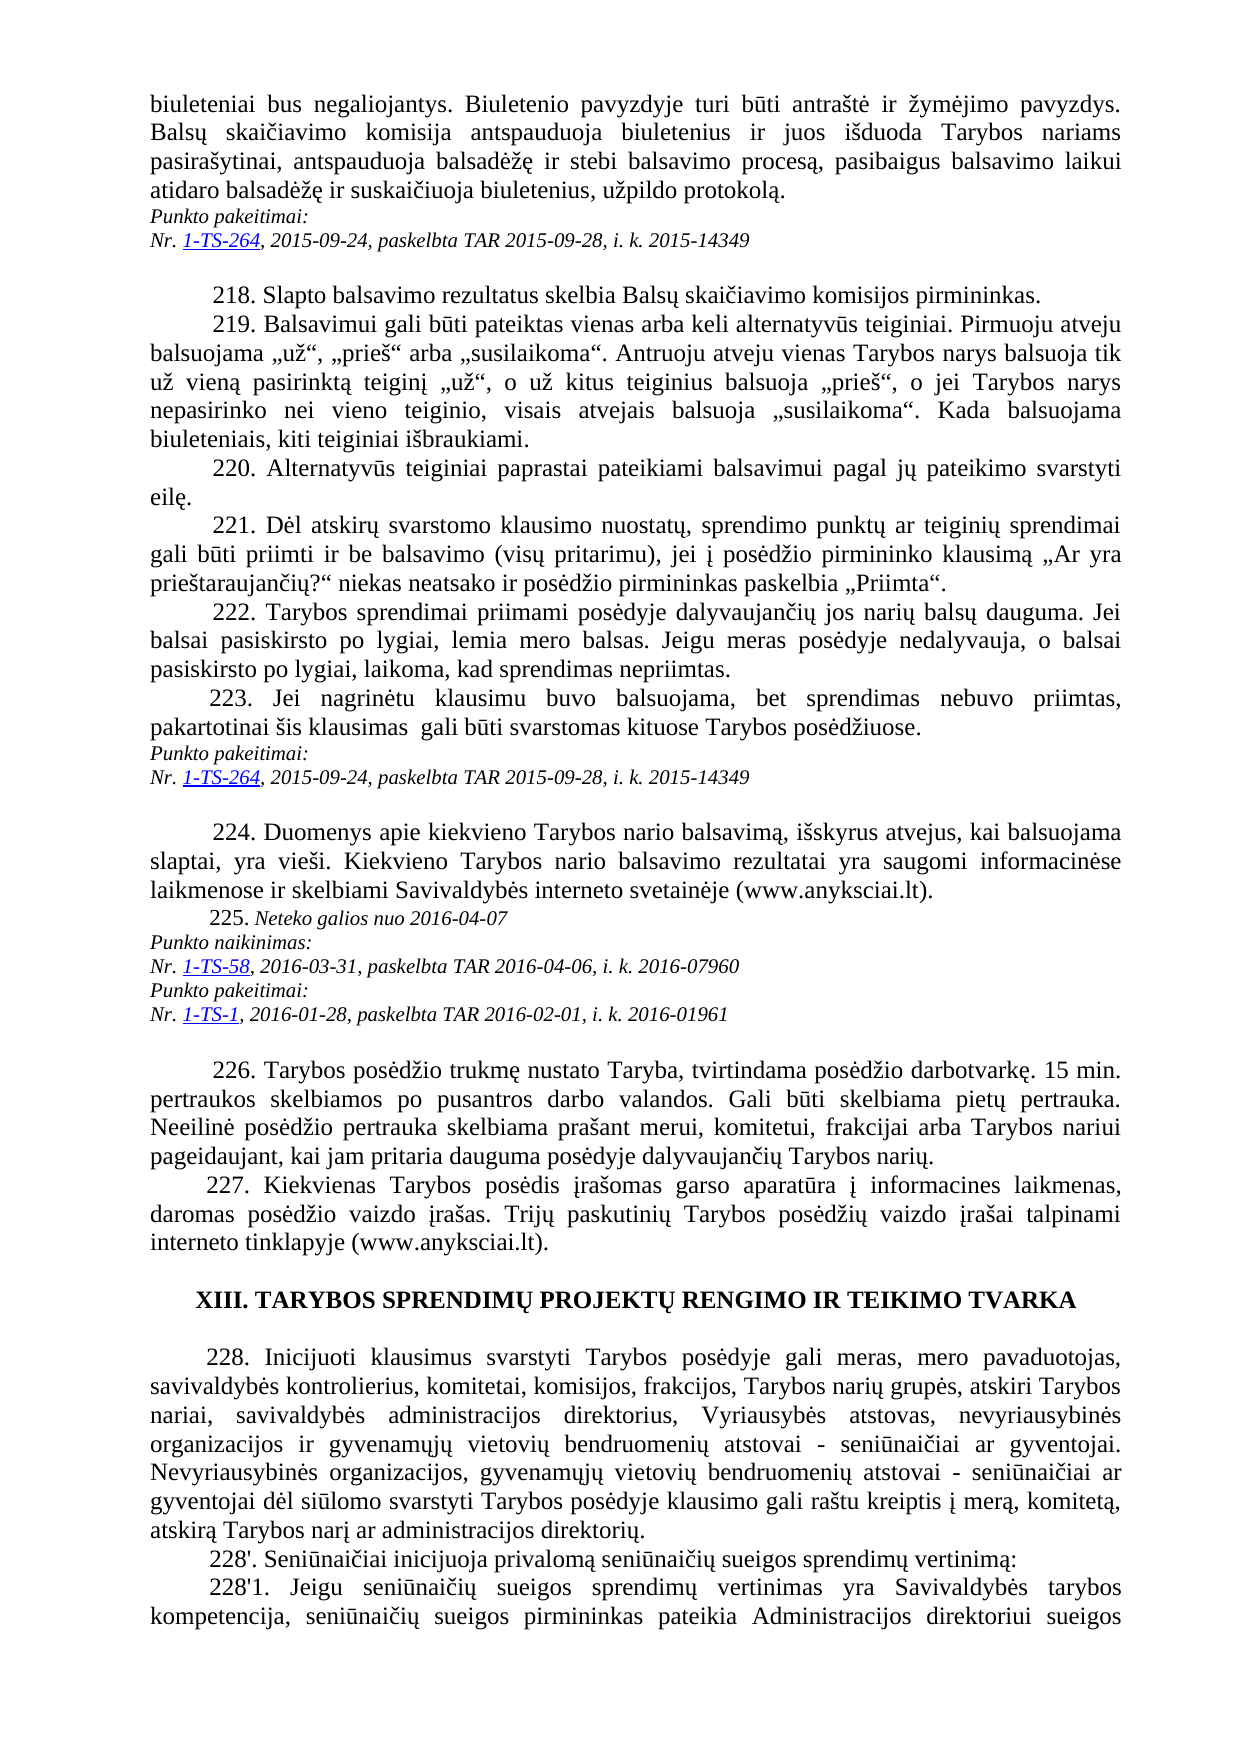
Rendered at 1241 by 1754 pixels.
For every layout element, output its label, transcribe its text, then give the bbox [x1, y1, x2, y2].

text Nr. 1-TS-264, 2015-09-24, paskelbta TAR 2015-09-28, i. k. 2015-14349 [150, 228, 1122, 252]
text Nr. 1-TS-58, 2016-03-31, paskelbta TAR 2016-04-06, i. k. 2016-07960 [150, 954, 1122, 978]
text Nr. 1-TS-1, 2016-01-28, paskelbta TAR 2016-02-01, i. k. 2016-01961 [150, 1002, 1122, 1026]
text 218. Slapto balsavimo rezultatus skelbia Balsų skaičiavimo komisijos pirmininkas. [150, 281, 1122, 309]
text 222. Tarybos sprendimai priimami posėdyje dalyvaujančių jos narių balsų dauguma. Jei balsai pasiskirsto po lygiai, lemia mero balsas. Jeigu meras posėdyje nedalyvauja, o balsai pasiskirsto po lygiai, laikoma, kad sprendimas nepriimtas. [150, 597, 1122, 683]
text 226. Tarybos posėdžio trukmę nustato Taryba, tvirtindama posėdžio darbotvarkę. 15 min. pertraukos skelbiamos po pusantros darbo valandos. Gali būti skelbiama pietų pertrauka. Neeilinė posėdžio pertrauka skelbiama prašant merui, komitetui, frakcijai arba Tarybos nariui pageidaujant, kai jam pritaria dauguma posėdyje dalyvaujančių Tarybos narių. [150, 1055, 1122, 1170]
text 219. Balsavimui gali būti pateiktas vienas arba keli alternatyvūs teiginiai. Pirmuoju atveju balsuojama „už“, „prieš“ arba „susilaikoma“. Antruoju atveju vienas Tarybos narys balsuoja tik už vieną pasirinktą teiginį „už“, o už kitus teiginius balsuoja „prieš“, o jei Tarybos narys nepasirinko nei vieno teiginio, visais atvejais balsuoja „susilaikoma“. Kada balsuojama biuleteniais, kiti teiginiai išbraukiami. [150, 309, 1122, 453]
text Punkto pakeitimai: [150, 741, 1122, 764]
text 228'1. Jeigu seniūnaičių sueigos sprendimų vertinimas yra Savivaldybės tarybos kompetencija, seniūnaičių sueigos pirmininkas pateikia Administracijos direktoriui sueigos [150, 1572, 1122, 1630]
text 228'. Seniūnaičiai inicijuoja privalomą seniūnaičių sueigos sprendimų vertinimą: [150, 1544, 1122, 1572]
text 220. Alternatyvūs teiginiai paprastai pateikiami balsavimui pagal jų pateikimo svarstyti eilę. [150, 453, 1122, 511]
text 228. Inicijuoti klausimus svarstyti Tarybos posėdyje gali meras, mero pavaduotojas, savivaldybės kontrolierius, komitetai, komisijos, frakcijos, Tarybos narių grupės, atskiri Tarybos nariai, savivaldybės administracijos direktorius, Vyriausybės atstovas, nevyriausybinės organizacijos ir gyvenamųjų vietovių bendruomenių atstovai - seniūnaičiai ar gyventojai. Nevyriausybinės organizacijos, gyvenamųjų vietovių bendruomenių atstovai - seniūnaičiai ar gyventojai dėl siūlomo svarstyti Tarybos posėdyje klausimo gali raštu kreiptis į merą, komitetą, atskirą Tarybos narį ar administracijos direktorių. [150, 1342, 1122, 1544]
text Punkto naikinimas: [150, 930, 1122, 954]
text Nr. 1-TS-264, 2015-09-24, paskelbta TAR 2015-09-28, i. k. 2015-14349 [150, 764, 1122, 789]
text 221. Dėl atskirų svarstomo klausimo nuostatų, sprendimo punktų ar teiginių sprendimai gali būti priimti ir be balsavimo (visų pritarimu), jei į posėdžio pirmininko klausimą „Ar yra prieštaraujančių?“ niekas neatsako ir posėdžio pirmininkas paskelbia „Priimta“. [150, 511, 1122, 597]
text Punkto pakeitimai: [150, 978, 1122, 1002]
text 227. Kiekvienas Tarybos posėdis įrašomas garso aparatūra į informacines laikmenas, daromas posėdžio vaizdo įrašas. Trijų paskutinių Tarybos posėdžių vaizdo įrašai talpinami interneto tinklapyje (www.anyksciai.lt). [150, 1170, 1122, 1256]
text 223. Jei nagrinėtu klausimu buvo balsuojama, bet sprendimas nebuvo priimtas, pakartotinai šis klausimas gali būti svarstomas kituose Tarybos posėdžiuose. [150, 683, 1122, 741]
text 224. Duomenys apie kiekvieno Tarybos nario balsavimą, išskyrus atvejus, kai balsuojama slaptai, yra vieši. Kiekvieno Tarybos nario balsavimo rezultatai yra saugomi informacinėse laikmenose ir skelbiami Savivaldybės interneto svetainėje (www.anyksciai.lt). [150, 817, 1122, 904]
text biuleteniai bus negaliojantys. Biuletenio pavyzdyje turi būti antraštė ir žymėjimo pavyzdys. Balsų skaičiavimo komisija antspauduoja biuletenius ir juos išduoda Tarybos nariams pasirašytinai, antspauduoja balsadėžę ir stebi balsavimo procesą, pasibaigus balsavimo laikui atidaro balsadėžę ir suskaičiuoja biuletenius, užpildo protokolą. [150, 89, 1122, 204]
text 225. Neteko galios nuo 2016-04-07 [150, 904, 1122, 930]
text XIII. TARYBOS SPRENDIMŲ PROJEKTŲ RENGIMO IR TEIKIMO TVARKA [150, 1285, 1122, 1314]
text Punkto pakeitimai: [150, 204, 1122, 228]
